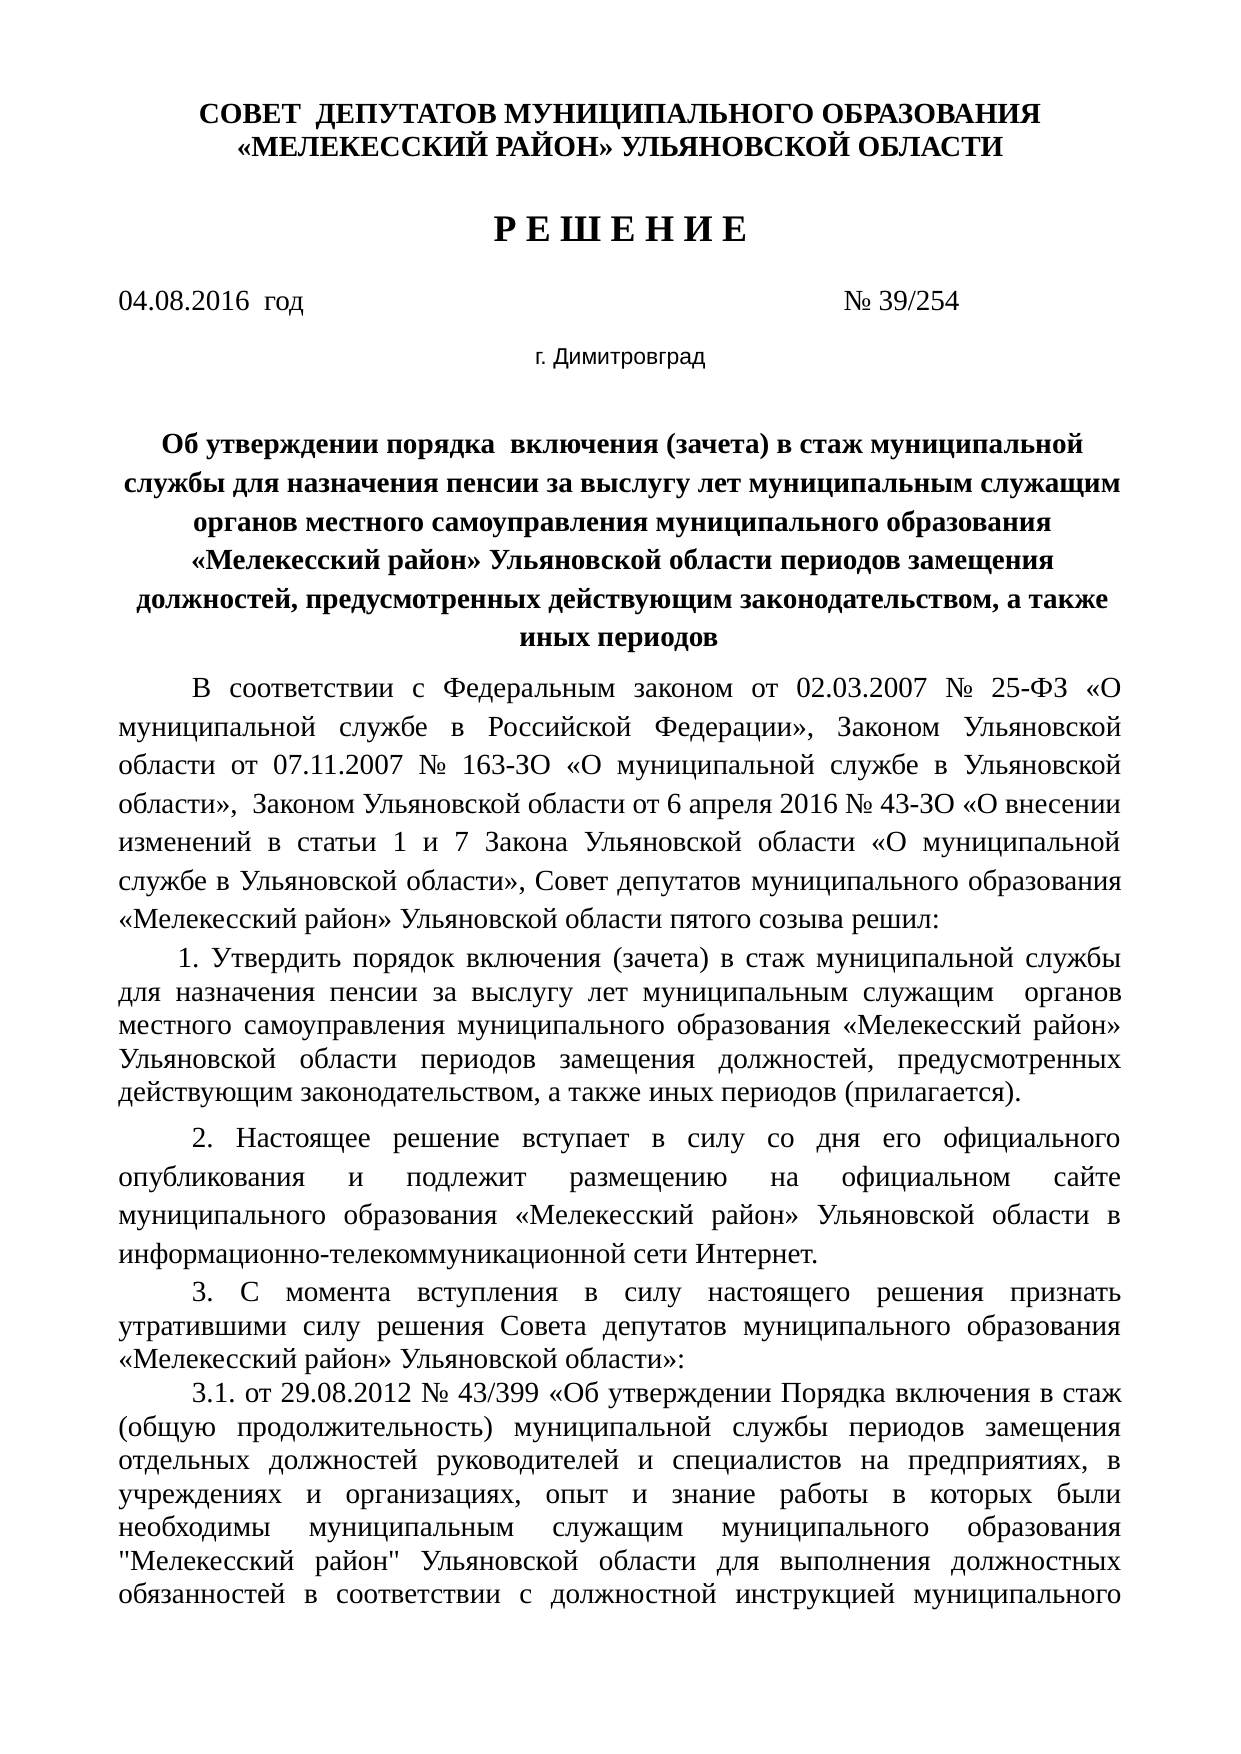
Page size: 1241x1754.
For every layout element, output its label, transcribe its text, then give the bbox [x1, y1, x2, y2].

text В соответствии с Федеральным законом от 02.03.2007 № 25-ФЗ «О муниципальной службе в Российской Федерации», Законом Ульяновской области от 07.11.2007 № 163-ЗО «О муниципальной службе в Ульяновской области», Законом Ульяновской области от 6 апреля 2016 № 43-ЗО «О внесении изменений в статьи 1 и 7 Закона Ульяновской области «О муниципальной службе в Ульяновской области», Совет депутатов муниципального образования «Мелекесский район» Ульяновской области пятого созыва решил: [118, 670, 1122, 935]
subtitle «МЕЛЕКЕССКИЙ РАЙОН» УЛЬЯНОВСКОЙ ОБЛАСТИ [118, 129, 1122, 163]
text Об утверждении порядка включения (зачета) в стаж муниципальной службы для назначения пенсии за выслугу лет муниципальным служащим органов местного самоуправления муниципального образования «Мелекесский район» Ульяновской области периодов замещения должностей, предусмотренных действующим законодательством, а также иных периодов [118, 427, 1127, 653]
subtitle СОВЕТ ДЕПУТАТОВ МУНИЦИПАЛЬНОГО ОБРАЗОВАНИЯ [118, 96, 1122, 129]
text 2. Настоящее решение вступает в силу со дня его официального опубликования и подлежит размещению на официальном сайте муниципального образования «Мелекесский район» Ульяновской области в информационно-телекоммуникационной сети Интернет. [118, 1120, 1122, 1269]
text 3.1. от 29.08.2012 № 43/399 «Об утверждении Порядка включения в стаж (общую продолжительность) муниципальной службы периодов замещения отдельных должностей руководителей и специалистов на предприятиях, в учреждениях и организациях, опыт и знание работы в которых были необходимы муниципальным служащим муниципального образования "Мелекесский район" Ульяновской области для выполнения должностных обязанностей в соответствии с должностной инструкцией муниципального [118, 1375, 1122, 1610]
text 1. Утвердить порядок включения (зачета) в стаж муниципальной службы для назначения пенсии за выслугу лет муниципальным служащим органов местного самоуправления муниципального образования «Мелекесский район» Ульяновской области периодов замещения должностей, предусмотренных действующим законодательством, а также иных периодов (прилагается). [118, 940, 1122, 1108]
text г. Димитровград [118, 343, 1122, 369]
text Р Е Ш Е Н И Е [118, 206, 1122, 249]
text 3. С момента вступления в силу настоящего решения признать утратившими силу решения Совета депутатов муниципального образования «Мелекесский район» Ульяновской области»: [118, 1274, 1122, 1375]
text 04.08.2016 год № 39/254 [118, 283, 1122, 316]
